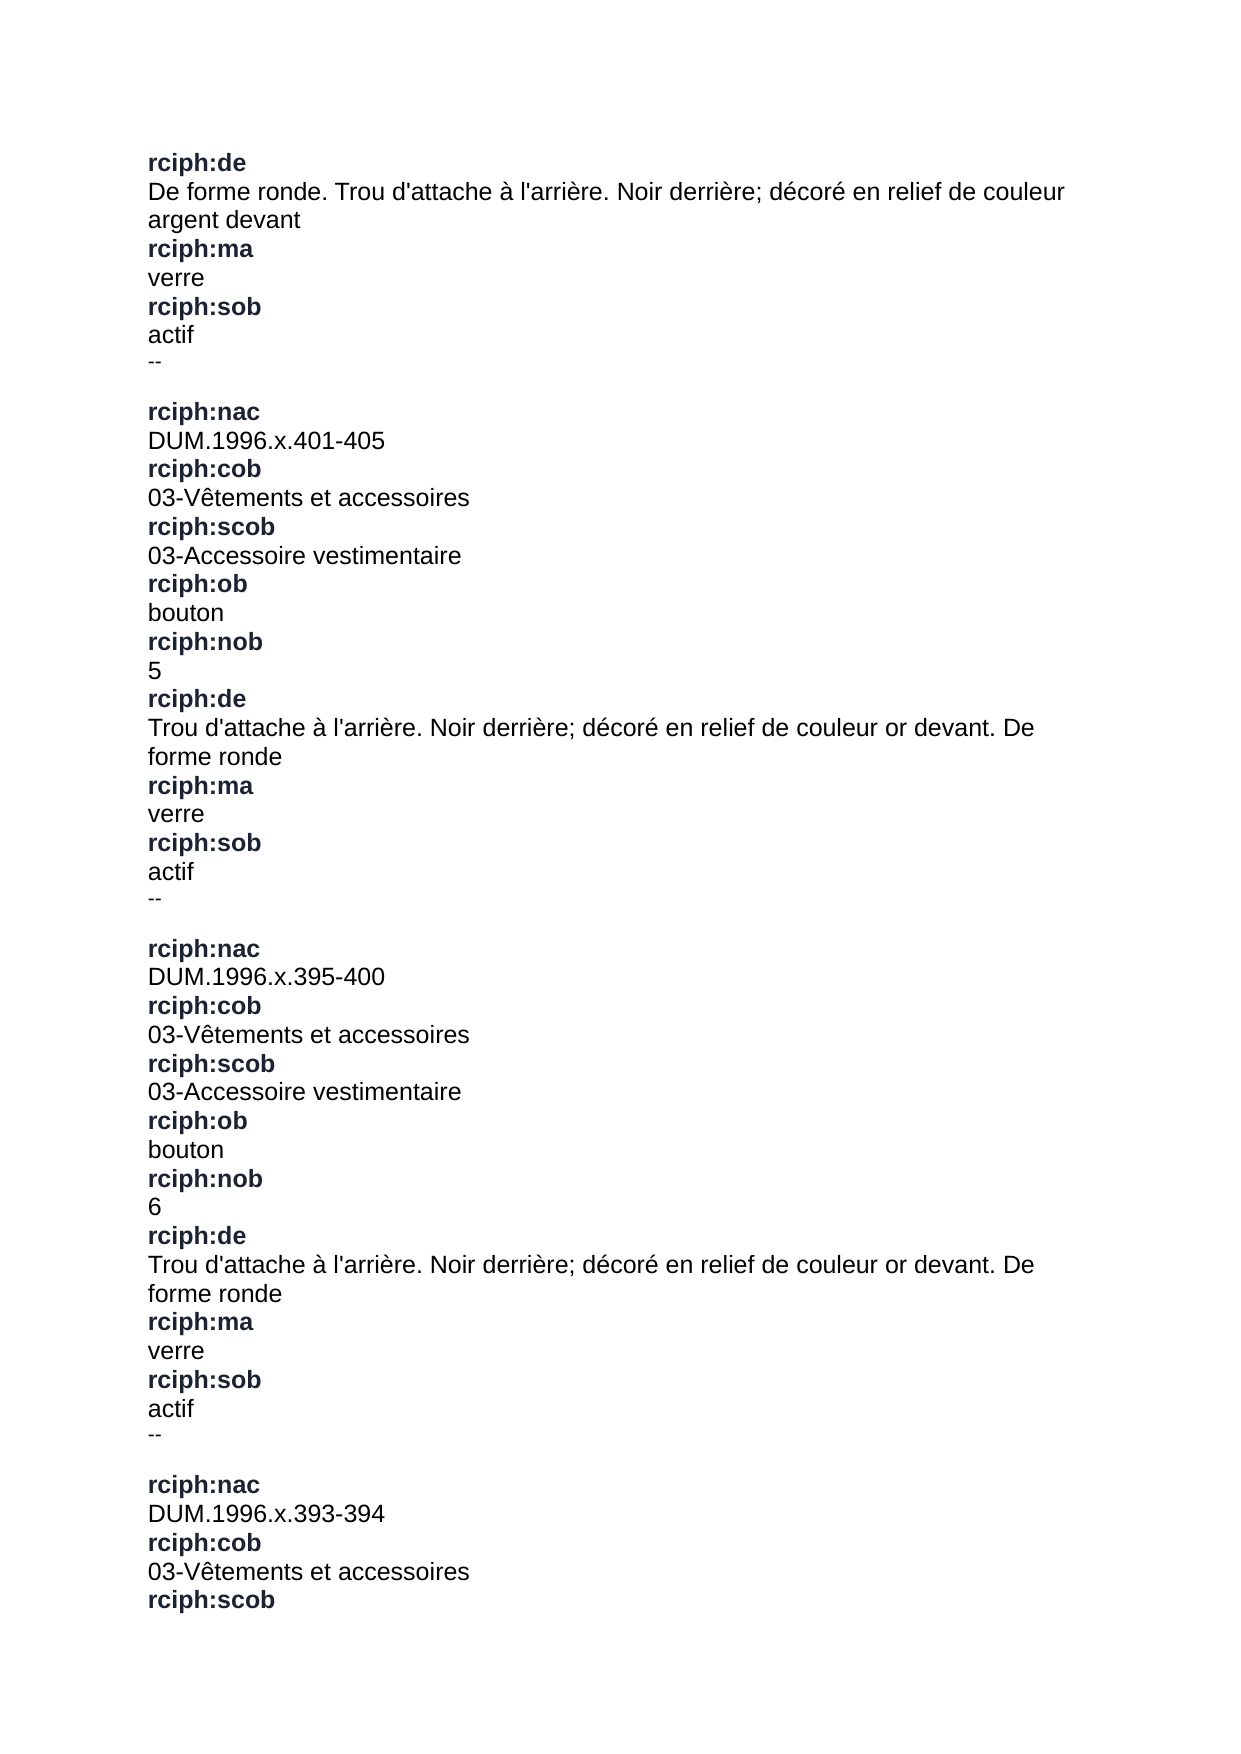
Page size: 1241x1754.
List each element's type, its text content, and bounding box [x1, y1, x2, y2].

text 03-Accessoire vestimentaire [148, 541, 1092, 569]
text rciph:cob [148, 1528, 1092, 1556]
text rciph:de [148, 148, 1092, 176]
text DUM.1996.x.395-400 [148, 962, 1092, 991]
text 6 [148, 1192, 1092, 1221]
text rciph:nob [148, 627, 1092, 656]
text 5 [148, 656, 1092, 684]
text bouton [148, 598, 1092, 627]
text actif [148, 857, 1092, 886]
text DUM.1996.x.401-405 [148, 426, 1092, 454]
text bouton [148, 1135, 1092, 1163]
text actif [148, 320, 1092, 349]
text rciph:ma [148, 234, 1092, 263]
text Trou d'attache à l'arrière. Noir derrière; décoré en relief de couleur or devant. De forme ronde [148, 1250, 1092, 1307]
text -- [148, 1422, 1092, 1446]
text rciph:nob [148, 1163, 1092, 1192]
text Trou d'attache à l'arrière. Noir derrière; décoré en relief de couleur or devant. De forme ronde [148, 713, 1092, 771]
text rciph:scob [148, 1048, 1092, 1077]
text rciph:nac [148, 1470, 1092, 1499]
text rciph:cob [148, 454, 1092, 483]
text -- [148, 886, 1092, 909]
text 03-Vêtements et accessoires [148, 1020, 1092, 1048]
text rciph:nac [148, 397, 1092, 426]
text verre [148, 1336, 1092, 1365]
text rciph:scob [148, 1585, 1092, 1614]
text rciph:sob [148, 291, 1092, 320]
text DUM.1996.x.393-394 [148, 1499, 1092, 1528]
text rciph:de [148, 684, 1092, 713]
text rciph:ob [148, 569, 1092, 598]
text rciph:sob [148, 828, 1092, 857]
text rciph:scob [148, 512, 1092, 541]
text 03-Vêtements et accessoires [148, 1556, 1092, 1585]
text 03-Vêtements et accessoires [148, 483, 1092, 512]
text verre [148, 263, 1092, 291]
text rciph:ob [148, 1106, 1092, 1135]
text rciph:ma [148, 1307, 1092, 1336]
text rciph:ma [148, 771, 1092, 799]
text 03-Accessoire vestimentaire [148, 1077, 1092, 1106]
text rciph:de [148, 1221, 1092, 1250]
text -- [148, 349, 1092, 373]
text actif [148, 1393, 1092, 1422]
text De forme ronde. Trou d'attache à l'arrière. Noir derrière; décoré en relief de couleur argent devant [148, 176, 1092, 234]
text rciph:sob [148, 1365, 1092, 1393]
text verre [148, 799, 1092, 828]
text rciph:nac [148, 933, 1092, 962]
text rciph:cob [148, 991, 1092, 1020]
